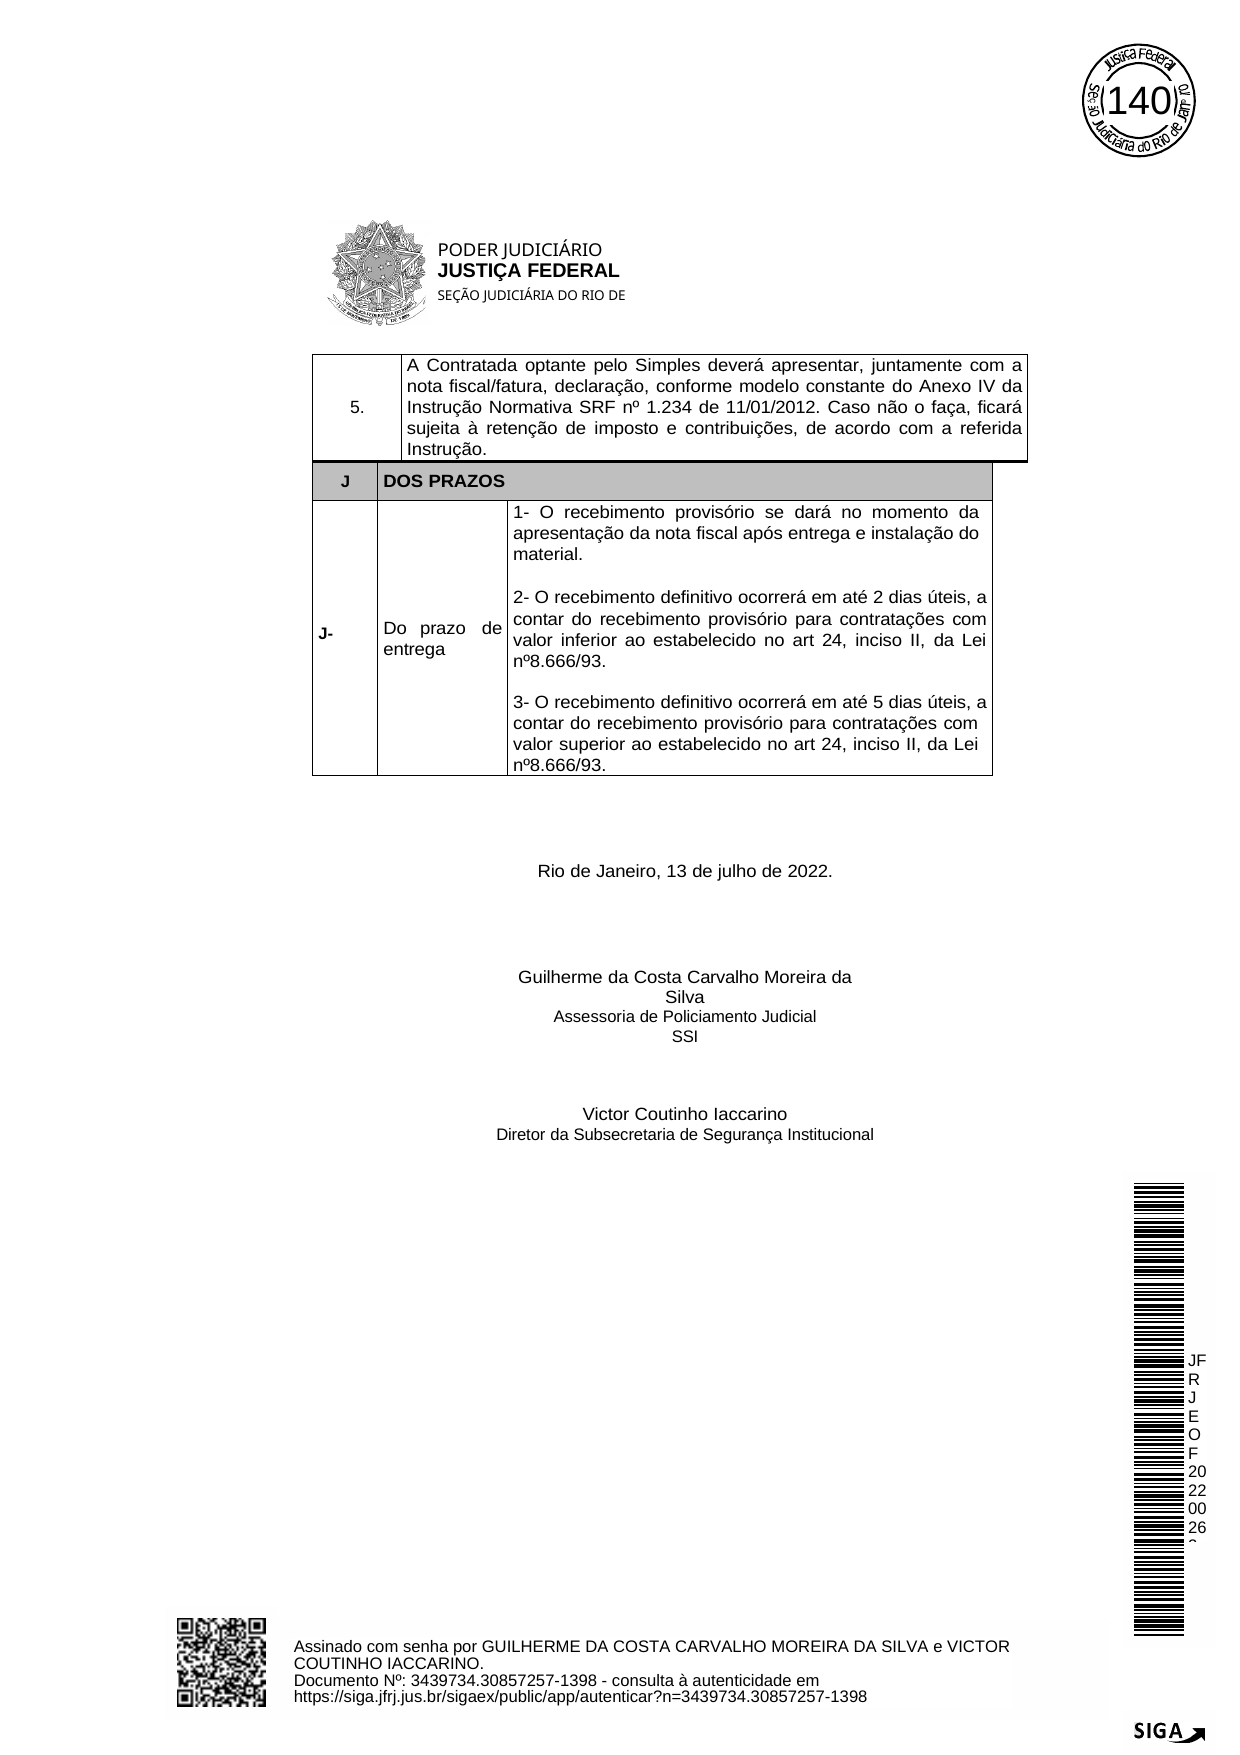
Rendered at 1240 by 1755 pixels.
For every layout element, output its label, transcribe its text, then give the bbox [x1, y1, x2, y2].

text Diretor da Subsecretaria de Segurança Institucional [496, 1124, 874, 1143]
table_cell apresentação da nota fiscal após entrega e instalação do [508, 523, 992, 544]
table_cell 3- O recebimento definitivo ocorrerá em até 5 dias úteis, a [508, 681, 992, 713]
table_cell Do prazo entrega [378, 501, 474, 775]
text Assessoria de Policiamento Judicial SSI [552, 1007, 817, 1046]
text JFRJEOF202200262V01 [1188, 1352, 1207, 1542]
text Guilherme da Costa Carvalho Moreira da Silva [496, 966, 874, 1007]
table_cell 1- O recebimento provisório se dará no momento da [508, 501, 992, 523]
text ç [1087, 98, 1099, 106]
table_cell DOS PRAZOS [378, 463, 992, 500]
table_header 5. [313, 355, 401, 460]
table_cell [993, 463, 1027, 775]
table_header A Contratada optante pelo Simples deverá apresentar, juntamente com a nota fiscal/fatura, declaração, conforme modelo constante do Anexo IV da Instrução Normativa SRF nº 1.234 de 11/01/2012. Caso não o faça, ficará sujeita à retenção de imposto e contribuições, de acordo com a referida Instrução. [402, 355, 1027, 460]
table_cell J [313, 463, 377, 500]
table_cell contar do recebimento provisório para contratações com [508, 713, 992, 734]
table_cell valor superior ao estabelecido no art 24, inciso II, da Lei [508, 734, 992, 755]
table_cell 2- O recebimento definitivo ocorrerá em até 2 dias úteis, a [508, 576, 992, 608]
table_cell nº8.666/93. [508, 755, 992, 775]
text Victor Coutinho Iaccarino [496, 1104, 874, 1124]
table_cell material. [508, 544, 992, 576]
text e [1180, 95, 1193, 105]
table_cell de [474, 501, 507, 775]
text Rio de Janeiro, 13 de julho de 2022. [496, 861, 874, 881]
table_cell contar do recebimento provisório para contratações com valor inferior ao estabelecido no art 24, inciso II, da Lei nº8.666/93. [508, 608, 992, 681]
table_cell J- [313, 501, 377, 775]
